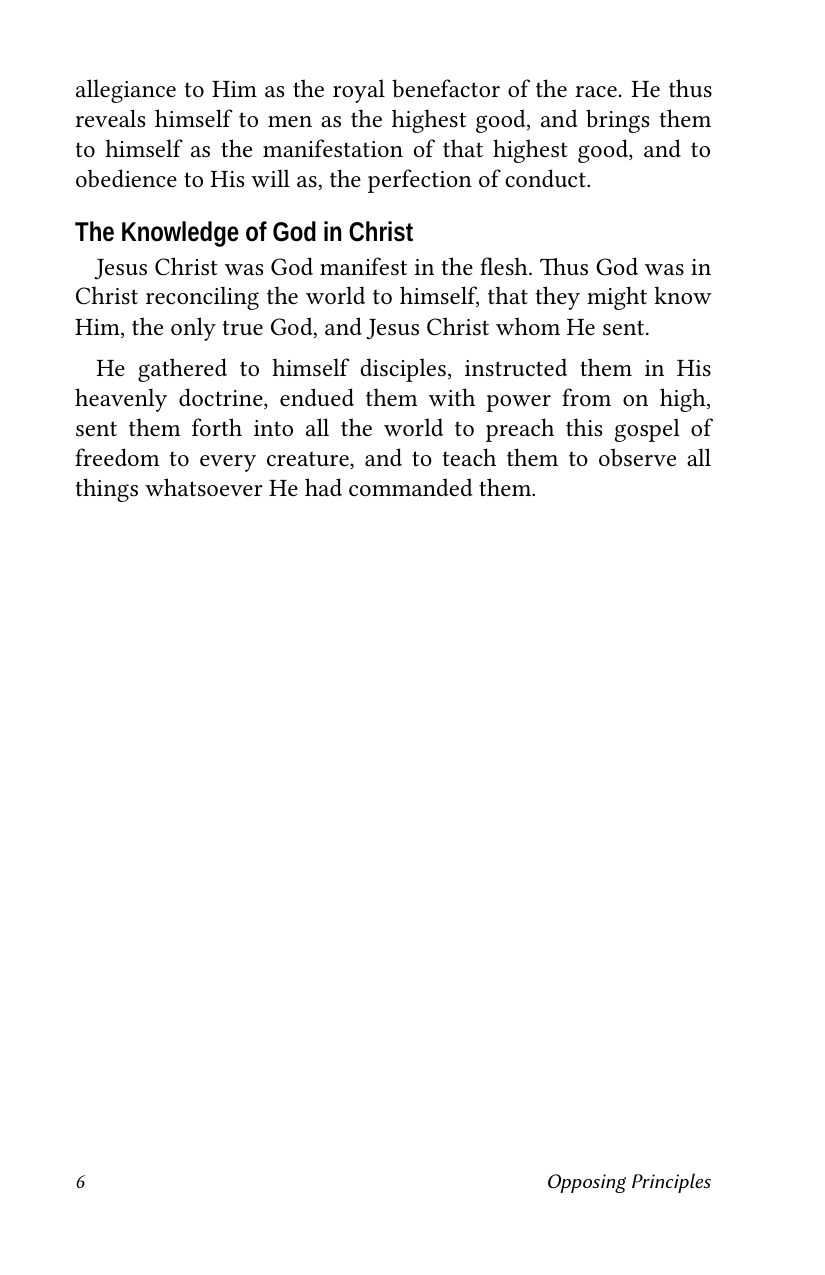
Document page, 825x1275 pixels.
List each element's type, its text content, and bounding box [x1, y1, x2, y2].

text Jesus Christ was God manifest in the flesh. Thus God was in Christ reconciling the world to himself, that they might know Him, the only true God, and Jesus Christ whom He sent. [75, 253, 712, 341]
subtitle The Knowledge of God in Christ [75, 216, 712, 247]
text He gathered to himself disciples, instructed them in His heavenly doctrine, endued them with power from on high, sent them forth into all the world to preach this gospel of freedom to every creature, and to teach them to observe all things whatsoever He had commanded them. [75, 354, 712, 503]
text allegiance to Him as the royal benefactor of the race. He thus reveals himself to men as the highest good, and brings them to himself as the manifestation of that highest good, and to obedience to His will as, the perfection of conduct. [75, 75, 712, 193]
